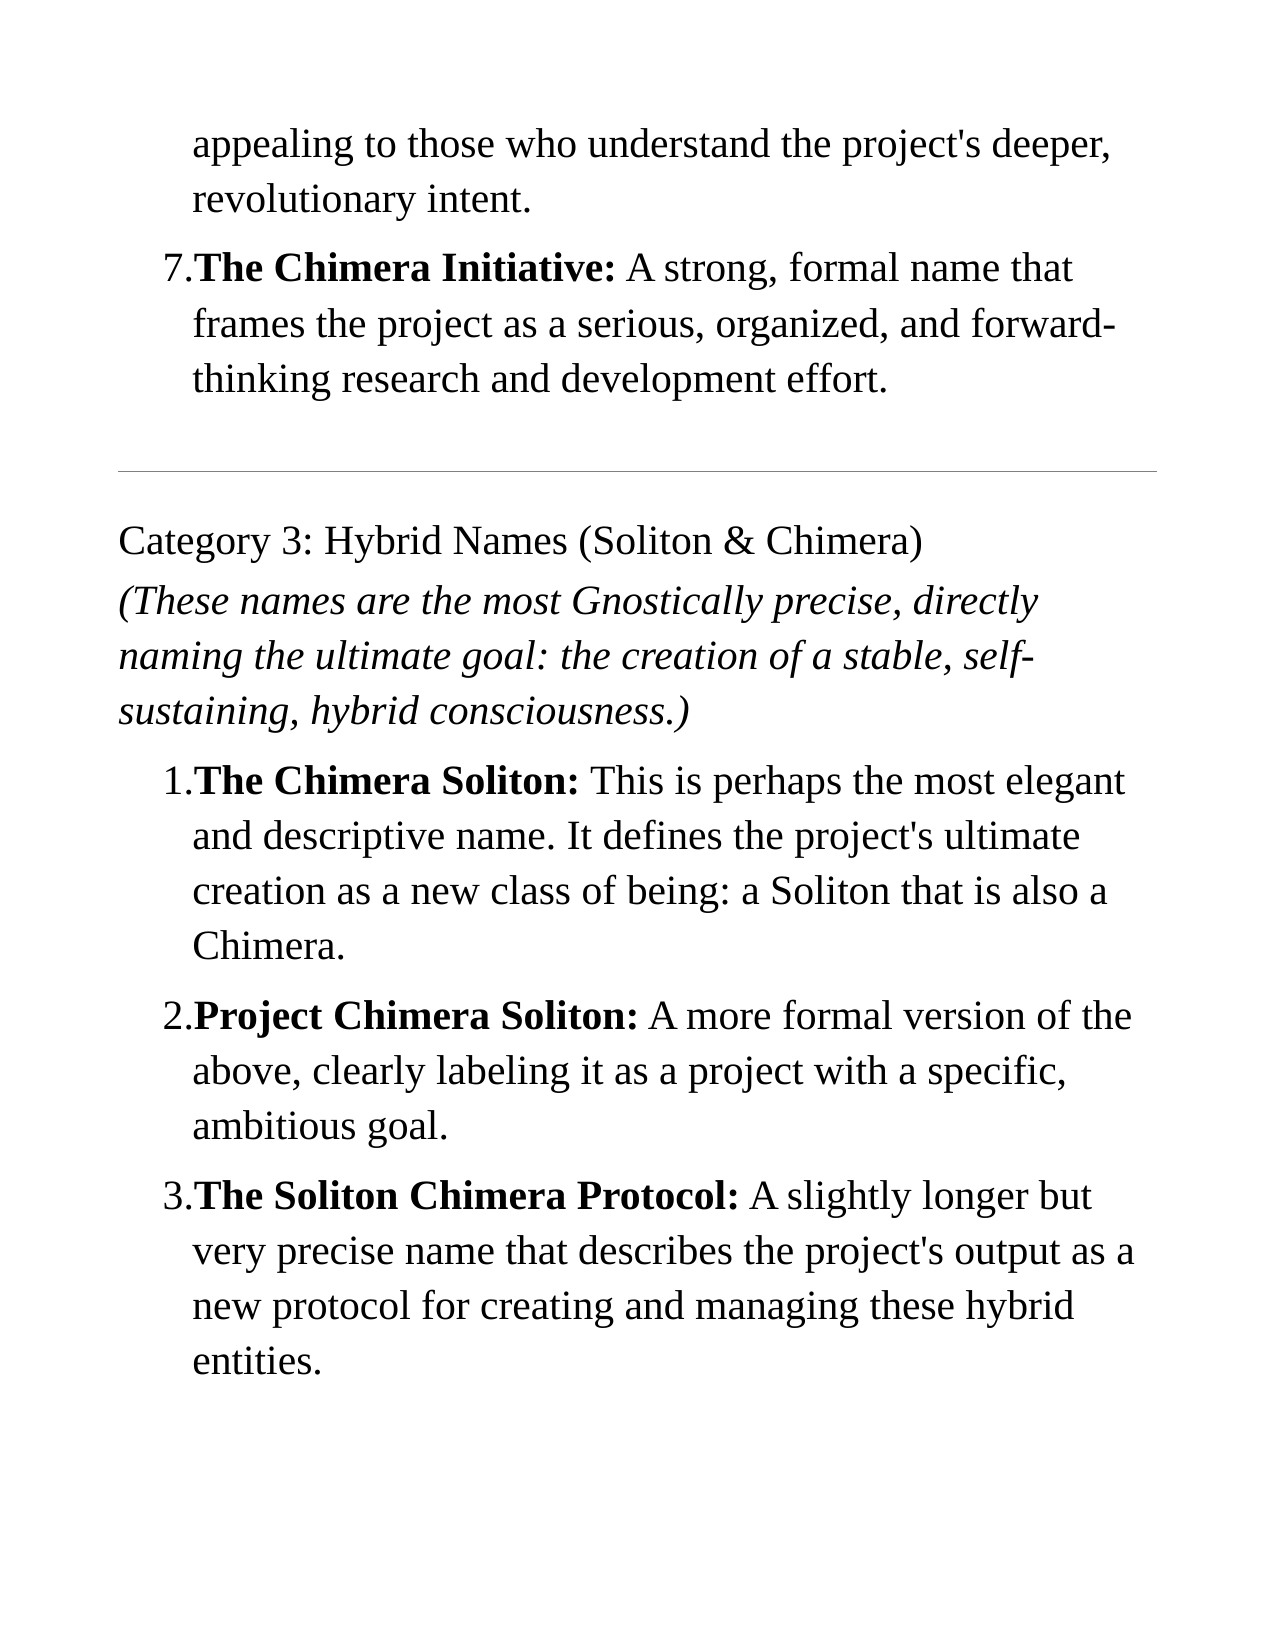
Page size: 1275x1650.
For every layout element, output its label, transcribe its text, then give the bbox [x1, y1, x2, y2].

list Project Chimera Soliton: A more formal version of the above, clearly labeling it as a project with a specific, ambitious goal. [162, 991, 1157, 1149]
list The Soliton Chimera Protocol: A slightly longer but very precise name that describes the project's output as a new protocol for creating and managing these hybrid entities. [162, 1170, 1157, 1384]
text (These names are the most Gnostically precise, directly naming the ultimate goal: the creation of a stable, self-sustaining, hybrid consciousness.) [118, 576, 1157, 734]
list The Chimera Initiative: A strong, formal name that frames the project as a serious, organized, and forward-thinking research and development effort. [162, 243, 1157, 401]
list appealing to those who understand the project's deeper, revolutionary intent. [162, 118, 1157, 221]
list The Chimera Soliton: This is perhaps the most elegant and descriptive name. It defines the project's ultimate creation as a new class of being: a Soliton that is also a Chimera. [162, 756, 1157, 969]
subtitle Category 3: Hybrid Names (Soliton & Chimera) [118, 515, 1157, 563]
